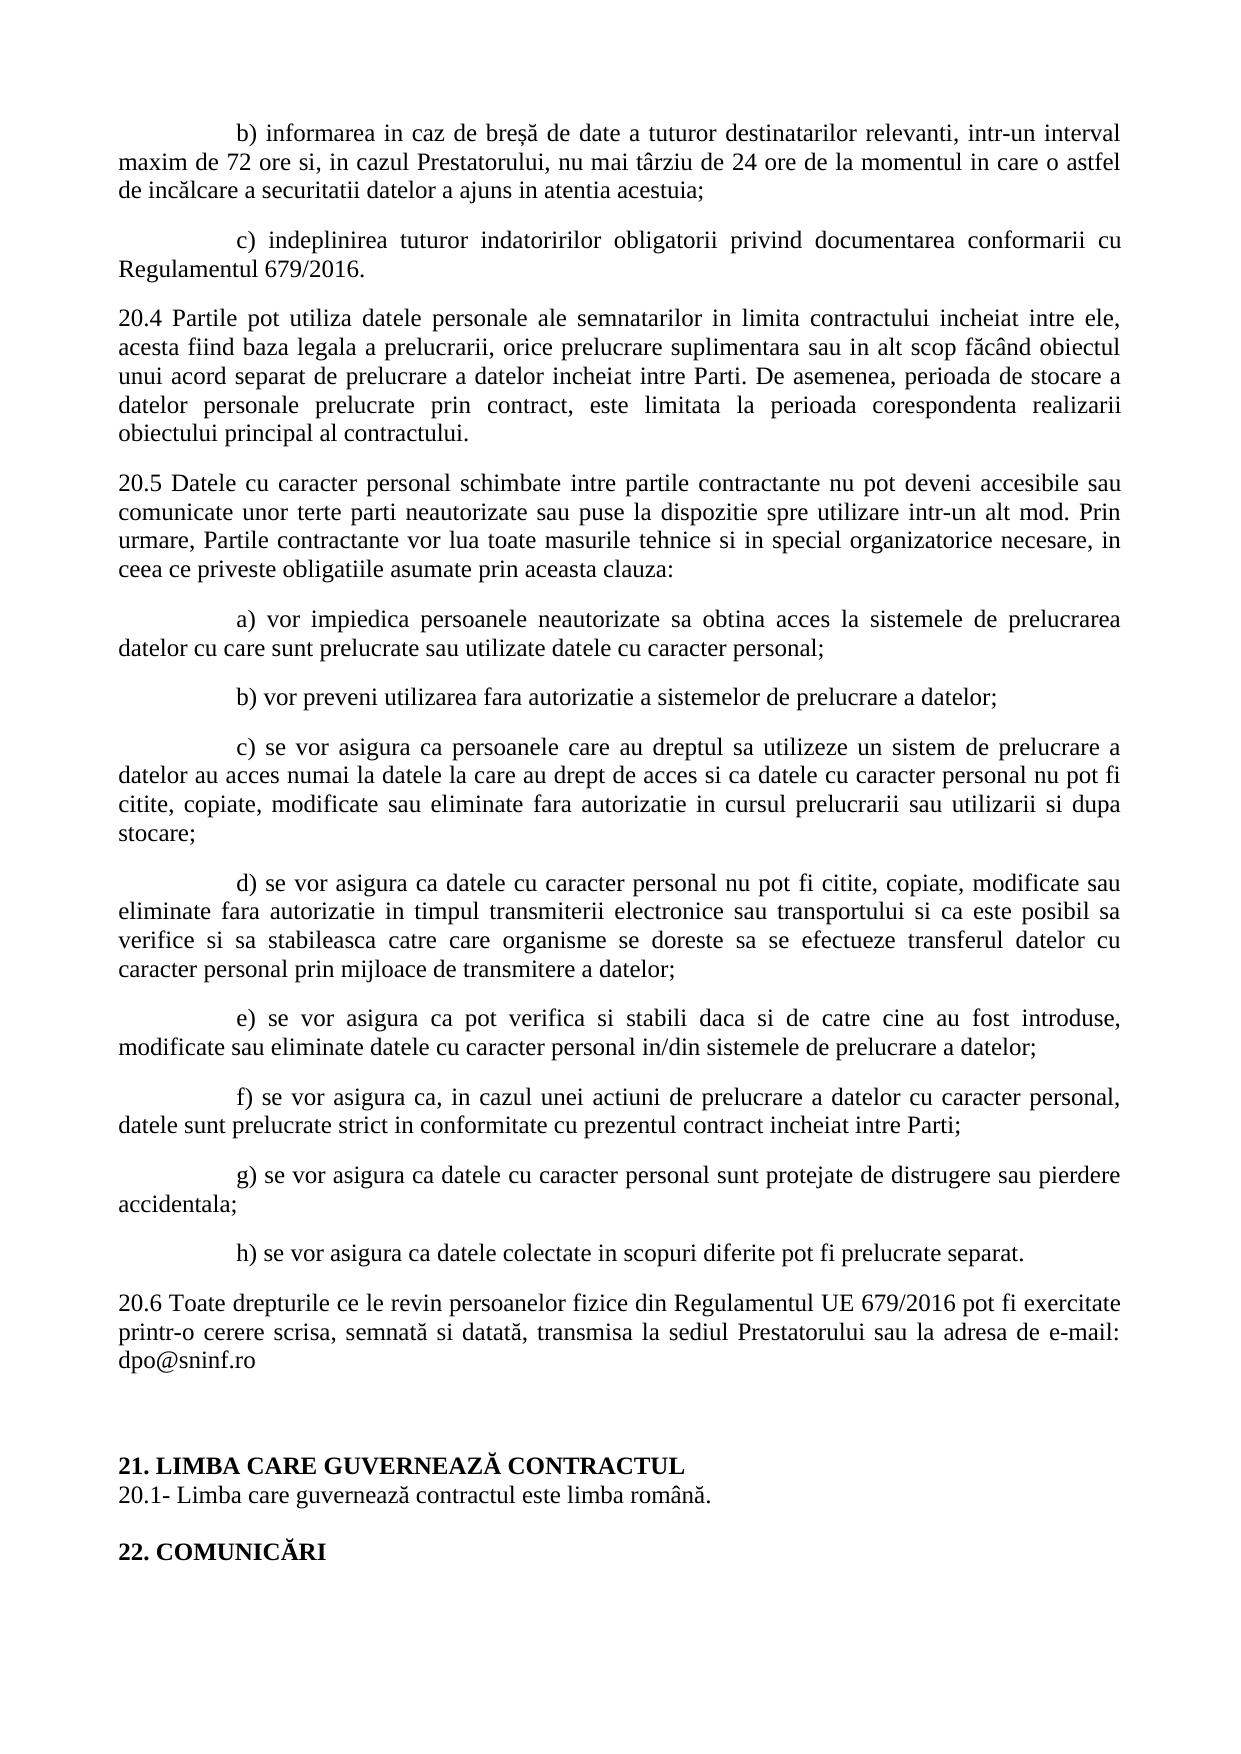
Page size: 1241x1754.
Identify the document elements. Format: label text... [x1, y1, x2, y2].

text a) vor impiedica persoanele neautorizate sa obtina acces la sistemele de prelucrarea datelor cu care sunt prelucrate sau utilizate datele cu caracter personal; [118, 604, 1122, 661]
text 20.1- Limba care guvernează contractul este limba română. [118, 1480, 1122, 1509]
text 20.5 Datele cu caracter personal schimbate intre partile contractante nu pot deveni accesibile sau comunicate unor terte parti neautorizate sau puse la dispozitie spre utilizare intr-un alt mod. Prin urmare, Partile contractante vor lua toate masurile tehnice si in special organizatorice necesare, in ceea ce priveste obligatiile asumate prin aceasta clauza: [118, 468, 1122, 583]
text d) se vor asigura ca datele cu caracter personal nu pot fi citite, copiate, modificate sau eliminate fara autorizatie in timpul transmiterii electronice sau transportului si ca este posibil sa verifice si sa stabileasca catre care organisme se doreste sa se efectueze transferul datelor cu caracter personal prin mijloace de transmitere a datelor; [118, 868, 1122, 983]
text c) indeplinirea tuturor indatoririlor obligatorii privind documentarea conformarii cu Regulamentul 679/2016. [118, 225, 1122, 283]
text 21. LIMBA CARE GUVERNEAZĂ CONTRACTUL [118, 1451, 1122, 1480]
text b) informarea in caz de breșă de date a tuturor destinatarilor relevanti, intr-un interval maxim de 72 ore si, in cazul Prestatorului, nu mai târziu de 24 ore de la momentul in care o astfel de incălcare a securitatii datelor a ajuns in atentia acestuia; [118, 118, 1122, 204]
text h) se vor asigura ca datele colectate in scopuri diferite pot fi prelucrate separat. [118, 1238, 1122, 1267]
text 20.6 Toate drepturile ce le revin persoanelor fizice din Regulamentul UE 679/2016 pot fi exercitate printr-o cerere scrisa, semnată si datată, transmisa la sediul Prestatorului sau la adresa de e-mail: dpo@sninf.ro [118, 1288, 1122, 1374]
text e) se vor asigura ca pot verifica si stabili daca si de catre cine au fost introduse, modificate sau eliminate datele cu caracter personal in/din sistemele de prelucrare a datelor; [118, 1003, 1122, 1061]
text f) se vor asigura ca, in cazul unei actiuni de prelucrare a datelor cu caracter personal, datele sunt prelucrate strict in conformitate cu prezentul contract incheiat intre Parti; [118, 1082, 1122, 1139]
text g) se vor asigura ca datele cu caracter personal sunt protejate de distrugere sau pierdere accidentala; [118, 1160, 1122, 1218]
text 22. COMUNICĂRI [118, 1537, 1122, 1566]
text c) se vor asigura ca persoanele care au dreptul sa utilizeze un sistem de prelucrare a datelor au acces numai la datele la care au drept de acces si ca datele cu caracter personal nu pot fi citite, copiate, modificate sau eliminate fara autorizatie in cursul prelucrarii sau utilizarii si dupa stocare; [118, 732, 1122, 847]
text b) vor preveni utilizarea fara autorizatie a sistemelor de prelucrare a datelor; [118, 682, 1122, 711]
text 20.4 Partile pot utiliza datele personale ale semnatarilor in limita contractului incheiat intre ele, acesta fiind baza legala a prelucrarii, orice prelucrare suplimentara sau in alt scop făcând obiectul unui acord separat de prelucrare a datelor incheiat intre Parti. De asemenea, perioada de stocare a datelor personale prelucrate prin contract, este limitata la perioada corespondenta realizarii obiectului principal al contractului. [118, 303, 1122, 447]
